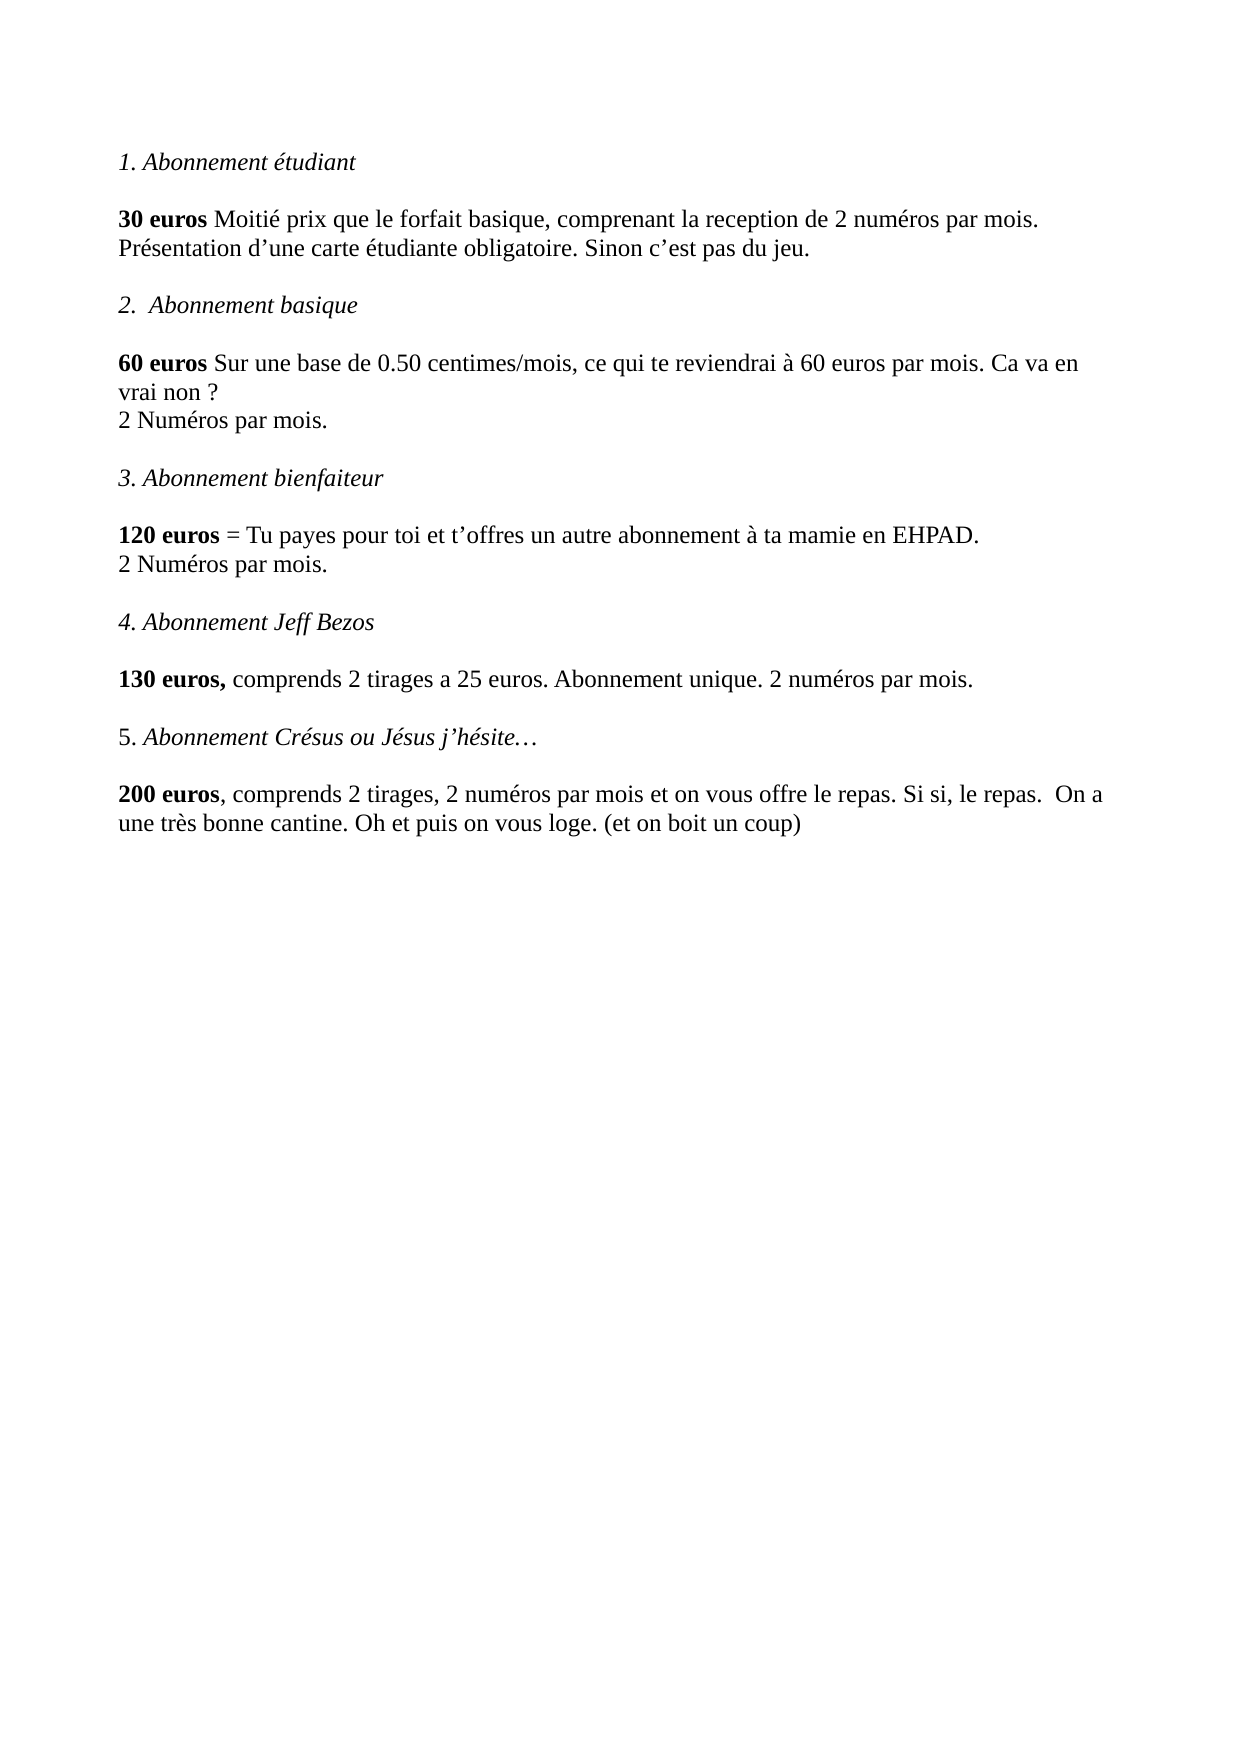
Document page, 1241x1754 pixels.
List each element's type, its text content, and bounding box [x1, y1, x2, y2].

text 130 euros, comprends 2 tirages a 25 euros. Abonnement unique. 2 numéros par mois. [118, 664, 1122, 693]
text 2. Abonnement basique [118, 291, 1122, 319]
text 30 euros Moitié prix que le forfait basique, comprenant la reception de 2 numéros par mois. Présentation d’une carte étudiante obligatoire. Sinon c’est pas du jeu. [118, 204, 1122, 262]
text 4. Abonnement Jeff Bezos [118, 607, 1122, 636]
text 120 euros = Tu payes pour toi et t’offres un autre abonnement à ta mamie en EHPAD. [118, 521, 1122, 549]
text 2 Numéros par mois. [118, 549, 1122, 578]
text 2 Numéros par mois. [118, 406, 1122, 434]
text 200 euros, comprends 2 tirages, 2 numéros par mois et on vous offre le repas. Si si, le repas. On a une très bonne cantine. Oh et puis on vous loge. (et on boit un coup) [118, 779, 1122, 837]
text 60 euros Sur une base de 0.50 centimes/mois, ce qui te reviendrai à 60 euros par mois. Ca va en vrai non ? [118, 348, 1122, 406]
text 5. Abonnement Crésus ou Jésus j’hésite… [118, 722, 1122, 751]
text 1. Abonnement étudiant [118, 147, 1122, 176]
text 3. Abonnement bienfaiteur [118, 463, 1122, 492]
